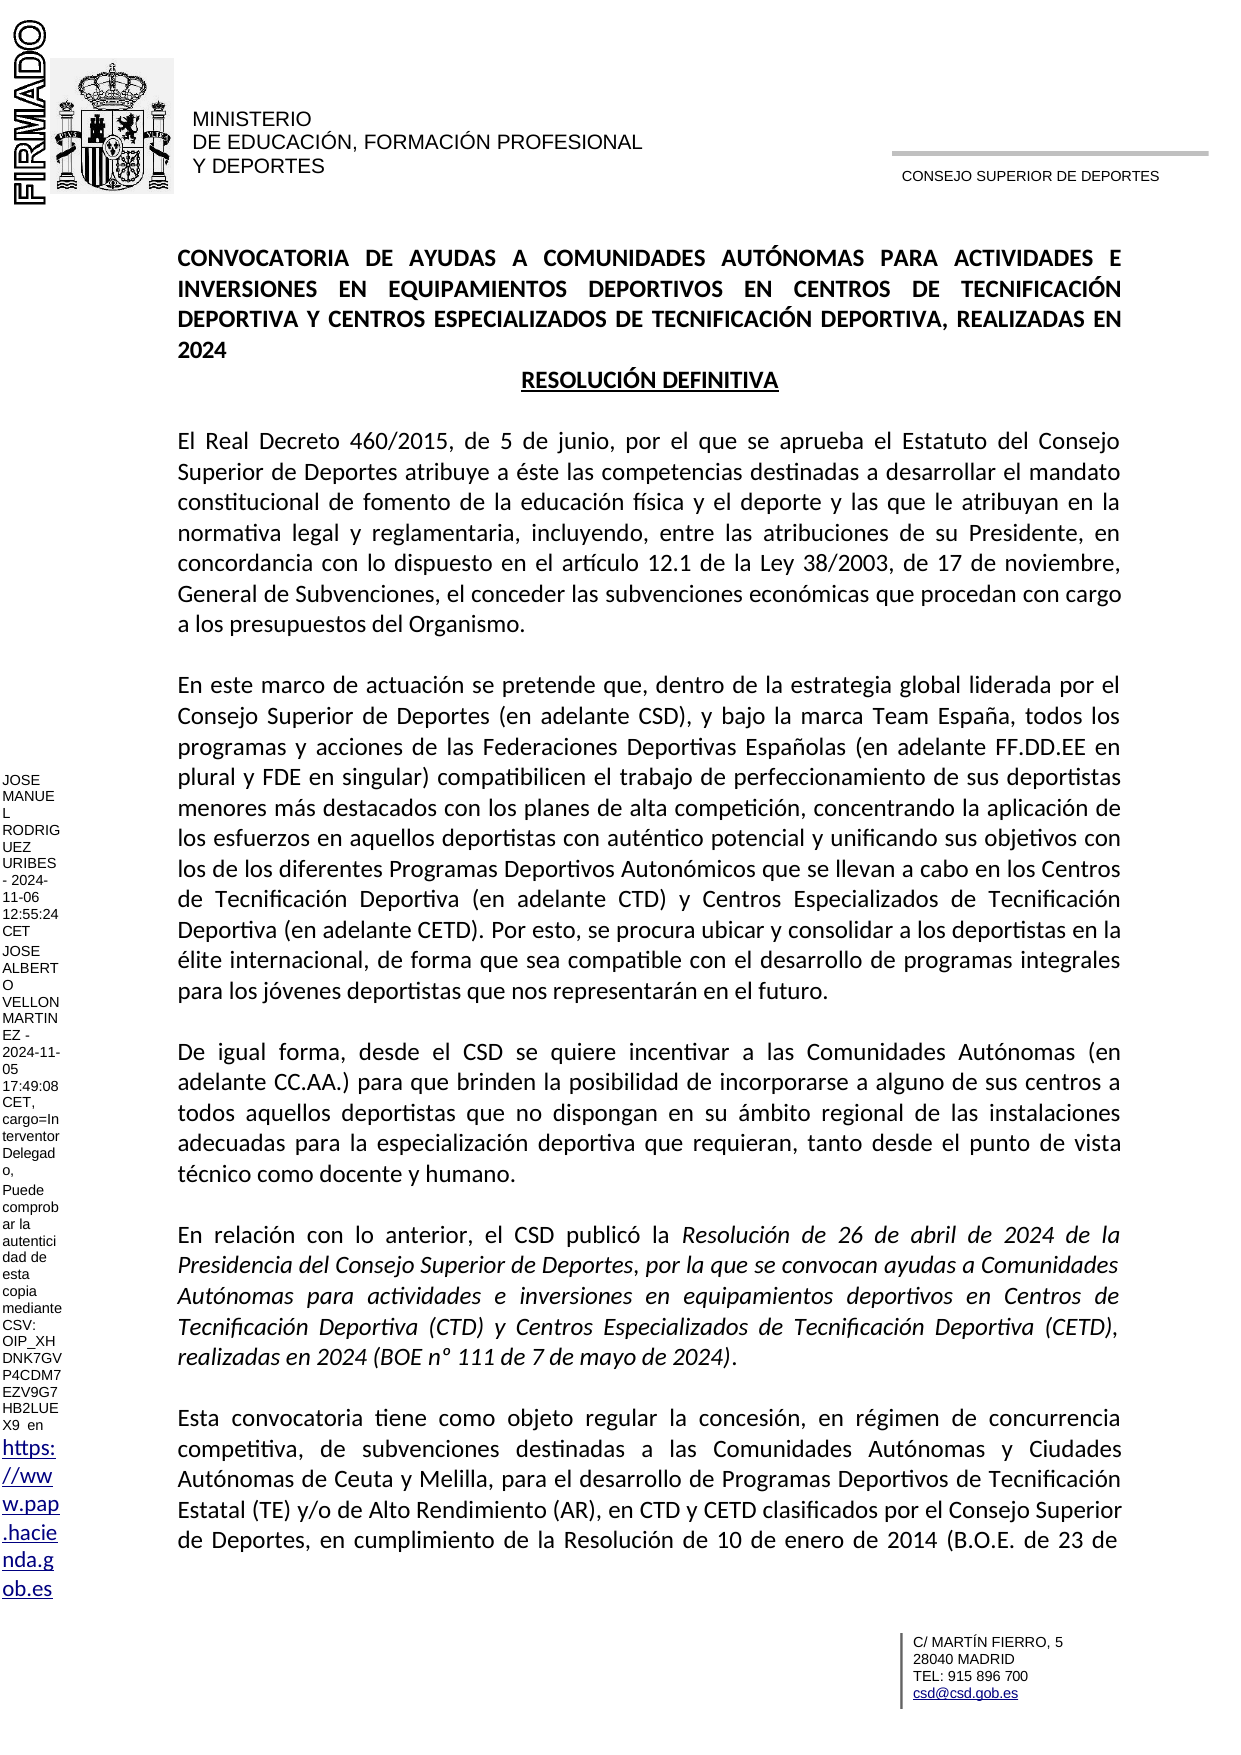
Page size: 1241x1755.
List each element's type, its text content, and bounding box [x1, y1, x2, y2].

text Puede comprobar la autenticidad de esta copia mediante CSV: OIP_XHDNK7GVP4CDM7EZV9G7HB2LUEX9 en https://www.pap.hacienda.gob.es [2, 1182, 62, 1602]
text RESOLUCIÓN DEFINITIVA [165, 364, 1135, 395]
text JOSE ALBERTO VELLON MARTINEZ - 2024-11-05 17:49:08 CET, cargo=Interventor Delegado, [2, 943, 62, 1178]
text TEL: 915 896 700 [913, 1668, 1224, 1684]
text El Real Decreto 460/2015, de 5 de junio, por el que se aprueba el Estatuto del Consejo Superior de Deportes atribuye a éste las competencias destinadas a desarrollar el mandato constitucional de fomento de la educación física y el deporte y las que le atribuyan en la normativa legal y reglamentaria, incluyendo, entre las atribuciones de su Presidente, en concordancia con lo dispuesto en el artículo 12.1 de la Ley 38/2003, de 17 de noviembre, General de Subvenciones, el conceder las subvenciones económicas que procedan con cargo a los presupuestos del Organismo. [177, 425, 1122, 639]
text De igual forma, desde el CSD se quiere incentivar a las Comunidades Autónomas (en adelante CC.AA.) para que brinden la posibilidad de incorporarse a alguno de sus centros a todos aquellos deportistas que no dispongan en su ámbito regional de las instalaciones adecuadas para la especialización deportiva que requieran, tanto desde el punto de vista técnico como docente y humano. [177, 1036, 1123, 1189]
text En relación con lo anterior, el CSD publicó la Resolución de 26 de abril de 2024 de la Presidencia del Consejo Superior de Deportes, por la que se convocan ayudas a Comunidades Autónomas para actividades e inversiones en equipamientos deportivos en Centros de Tecnificación Deportiva (CTD) y Centros Especializados de Tecnificación Deportiva (CETD), realizadas en 2024 (BOE nº 111 de 7 de mayo de 2024). [177, 1219, 1123, 1372]
text Y DEPORTES [192, 154, 648, 178]
text C/ MARTÍN FIERRO, 5 28040 MADRID [913, 1634, 1098, 1668]
text CONSEJO SUPERIOR DE DEPORTES [902, 168, 1224, 184]
text JOSE MANUEL RODRIGUEZ URIBES - 2024-11-06 12:55:24 CET [2, 771, 62, 939]
text DE EDUCACIÓN, FORMACIÓN PROFESIONAL [192, 131, 648, 154]
text Esta convocatoria tiene como objeto regular la concesión, en régimen de concurrencia competitiva, de subvenciones destinadas a las Comunidades Autónomas y Ciudades Autónomas de Ceuta y Melilla, para el desarrollo de Programas Deportivos de Tecnificación Estatal (TE) y/o de Alto Rendimiento (AR), en CTD y CETD clasificados por el Consejo Superior de Deportes, en cumplimiento de la Resolución de 10 de enero de 2014 (B.O.E. de 23 de [177, 1402, 1123, 1555]
text MINISTERIO [192, 107, 648, 131]
text En este marco de actuación se pretende que, dentro de la estrategia global liderada por el Consejo Superior de Deportes (en adelante CSD), y bajo la marca Team España, todos los programas y acciones de las Federaciones Deportivas Españolas (en adelante FF.DD.EE en plural y FDE en singular) compatibilicen el trabajo de perfeccionamiento de sus deportistas menores más destacados con los planes de alta competición, concentrando la aplicación de los esfuerzos en aquellos deportistas con auténtico potencial y unificando sus objetivos con los de los diferentes Programas Deportivos Autonómicos que se llevan a cabo en los Centros de Tecnificación Deportiva (en adelante CTD) y Centros Especializados de Tecnificación Deportiva (en adelante CETD). Por esto, se procura ubicar y consolidar a los deportistas en la élite internacional, de forma que sea compatible con el desarrollo de programas integrales para los jóvenes deportistas que nos representarán en el futuro. [177, 670, 1122, 1005]
text csd@csd.gob.es [913, 1684, 1224, 1701]
text CONVOCATORIA DE AYUDAS A COMUNIDADES AUTÓNOMAS PARA ACTIVIDADES E INVERSIONES EN EQUIPAMIENTOS DEPORTIVOS EN CENTROS DE TECNIFICACIÓN DEPORTIVA Y CENTROS ESPECIALIZADOS DE TECNIFICACIÓN DEPORTIVA, REALIZADAS EN 2024 [177, 242, 1123, 364]
